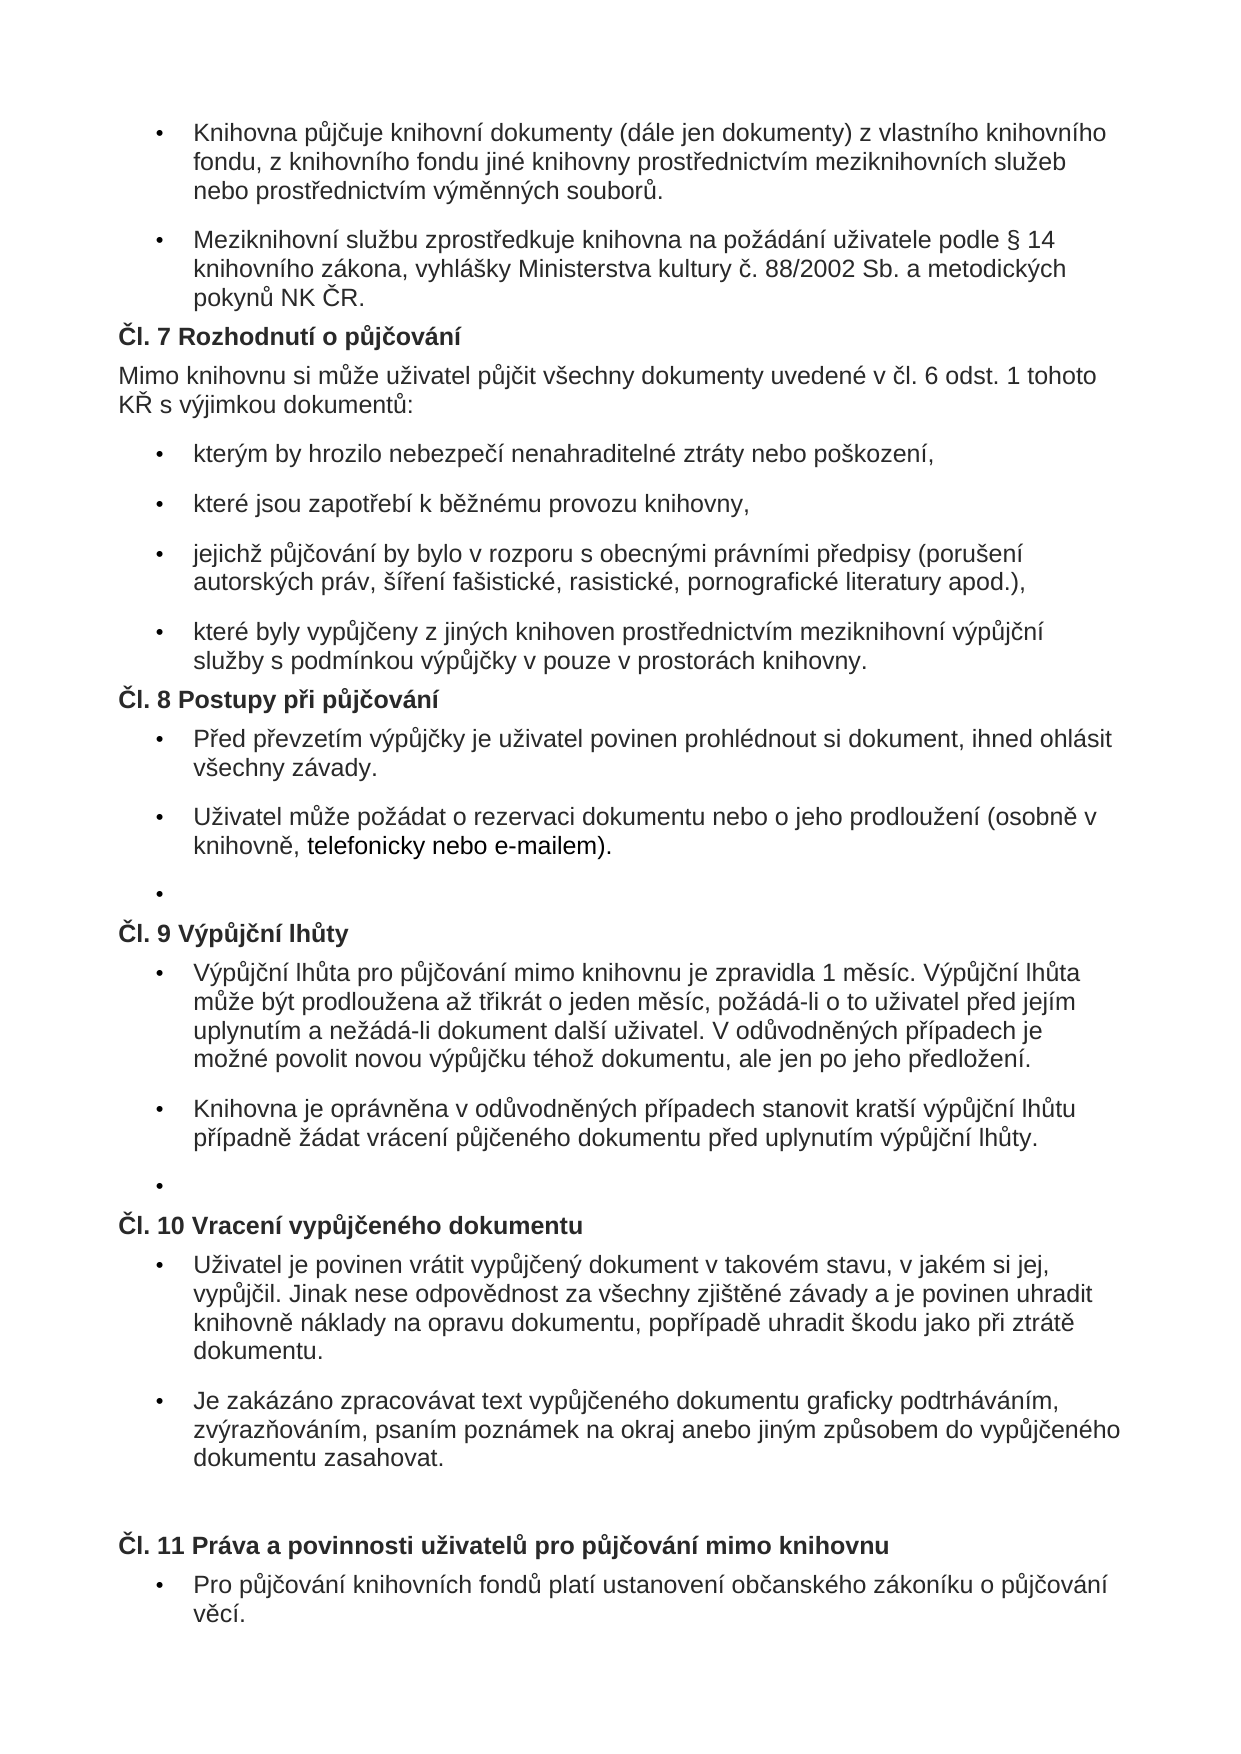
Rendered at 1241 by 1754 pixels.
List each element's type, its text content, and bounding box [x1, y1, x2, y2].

list Před převzetím výpůjčky je uživatel povinen prohlédnout si dokument, ihned ohlásit všechny závady. [156, 724, 1122, 781]
list Je zakázáno zpracovávat text vypůjčeného dokumentu graficky podtrháváním, zvýrazňováním, psaním poznámek na okraj anebo jiným způsobem do vypůjčeného dokumentu zasahovat. [156, 1386, 1122, 1472]
text Čl. 11 Práva a povinnosti uživatelů pro půjčování mimo knihovnu [118, 1531, 1122, 1560]
text Čl. 8 Postupy při půjčování [118, 685, 1122, 713]
list Knihovna půjčuje knihovní dokumenty (dále jen dokumenty) z vlastního knihovního fondu, z knihovního fondu jiné knihovny prostřednictvím meziknihovních služeb nebo prostřednictvím výměnných souborů. [156, 118, 1122, 204]
list které byly vypůjčeny z jiných knihoven prostřednictvím meziknihovní výpůjční služby s podmínkou výpůjčky v pouze v prostorách knihovny. [156, 617, 1122, 674]
list Meziknihovní službu zprostředkuje knihovna na požádání uživatele podle § 14 knihovního zákona, vyhlášky Ministerstva kultury č. 88/2002 Sb. a metodických pokynů NK ČR. [156, 225, 1122, 311]
text Čl. 7 Rozhodnutí o půjčování [118, 322, 1122, 351]
list kterým by hrozilo nebezpečí nenahraditelné ztráty nebo poškození, [156, 439, 1122, 468]
list jejichž půjčování by bylo v rozporu s obecnými právními předpisy (porušení autorských práv, šíření fašistické, rasistické, pornografické literatury apod.), [156, 538, 1122, 596]
text Čl. 10 Vracení vypůjčeného dokumentu [118, 1211, 1122, 1239]
text Mimo knihovnu si může uživatel půjčit všechny dokumenty uvedené v čl. 6 odst. 1 tohoto KŘ s výjimkou dokumentů: [118, 361, 1122, 418]
list Knihovna je oprávněna v odůvodněných případech stanovit kratší výpůjční lhůtu případně žádat vrácení půjčeného dokumentu před uplynutím výpůjční lhůty. [156, 1094, 1122, 1152]
list Pro půjčování knihovních fondů platí ustanovení občanského zákoníku o půjčování věcí. [156, 1571, 1122, 1628]
text Čl. 9 Výpůjční lhůty [118, 919, 1122, 948]
list které jsou zapotřebí k běžnému provozu knihovny, [156, 489, 1122, 518]
list Uživatel je povinen vrátit vypůjčený dokument v takovém stavu, v jakém si jej, vypůjčil. Jinak nese odpovědnost za všechny zjištěné závady a je povinen uhradit knihovně náklady na opravu dokumentu, popřípadě uhradit škodu jako při ztrátě dokumentu. [156, 1250, 1122, 1365]
list Uživatel může požádat o rezervaci dokumentu nebo o jeho prodloužení (osobně v knihovně, telefonicky nebo e-mailem). [156, 802, 1122, 860]
list Výpůjční lhůta pro půjčování mimo knihovnu je zpravidla 1 měsíc. Výpůjční lhůta může být prodloužena až třikrát o jeden měsíc, požádá-li o to uživatel před jejím uplynutím a nežádá-li dokument další uživatel. V odůvodněných případech je možné povolit novou výpůjčku téhož dokumentu, ale jen po jeho předložení. [156, 958, 1122, 1073]
